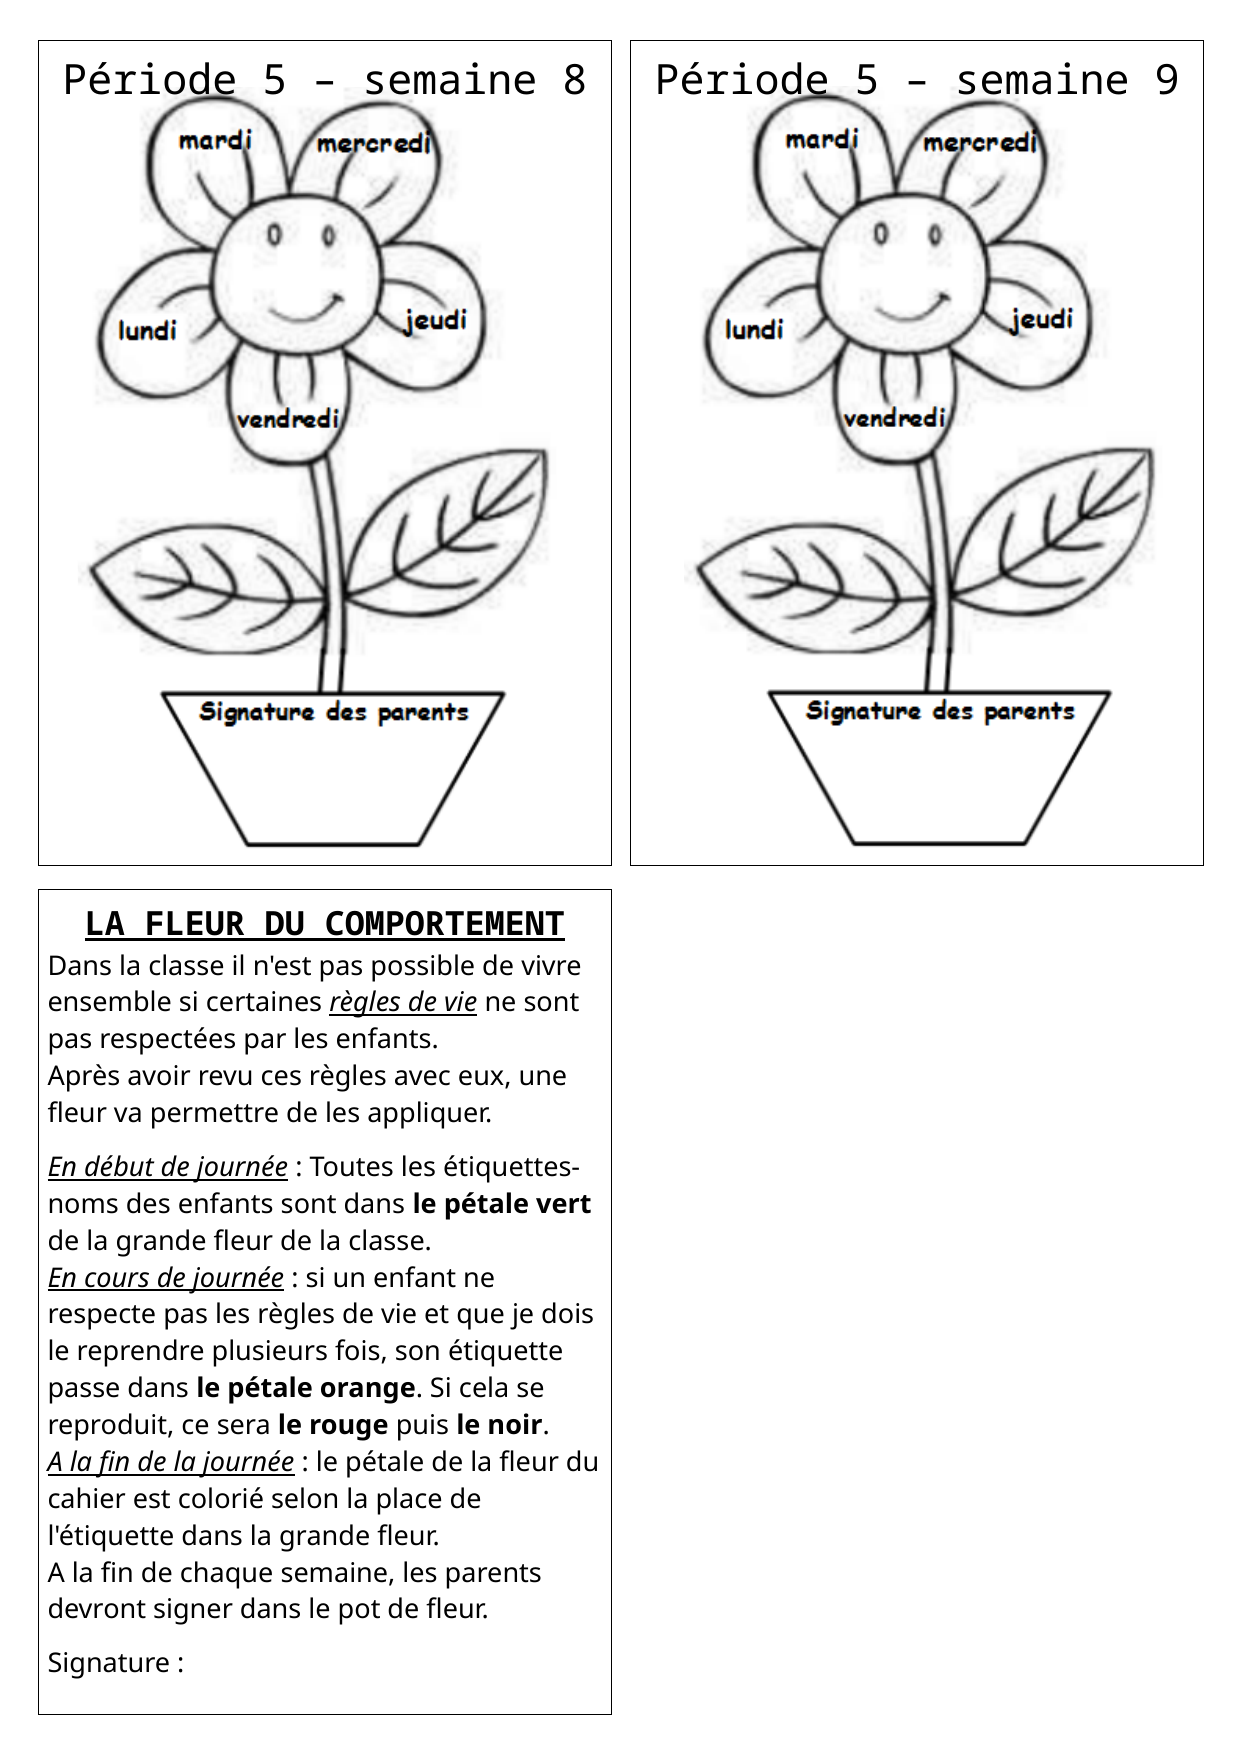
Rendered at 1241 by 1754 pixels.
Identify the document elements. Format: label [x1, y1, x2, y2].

picture [785, 86, 797, 91]
picture [77, 87, 557, 855]
picture [443, 87, 454, 91]
picture [1035, 86, 1047, 91]
picture [760, 86, 772, 91]
picture [194, 87, 204, 91]
picture [684, 86, 1163, 854]
picture [169, 87, 180, 91]
